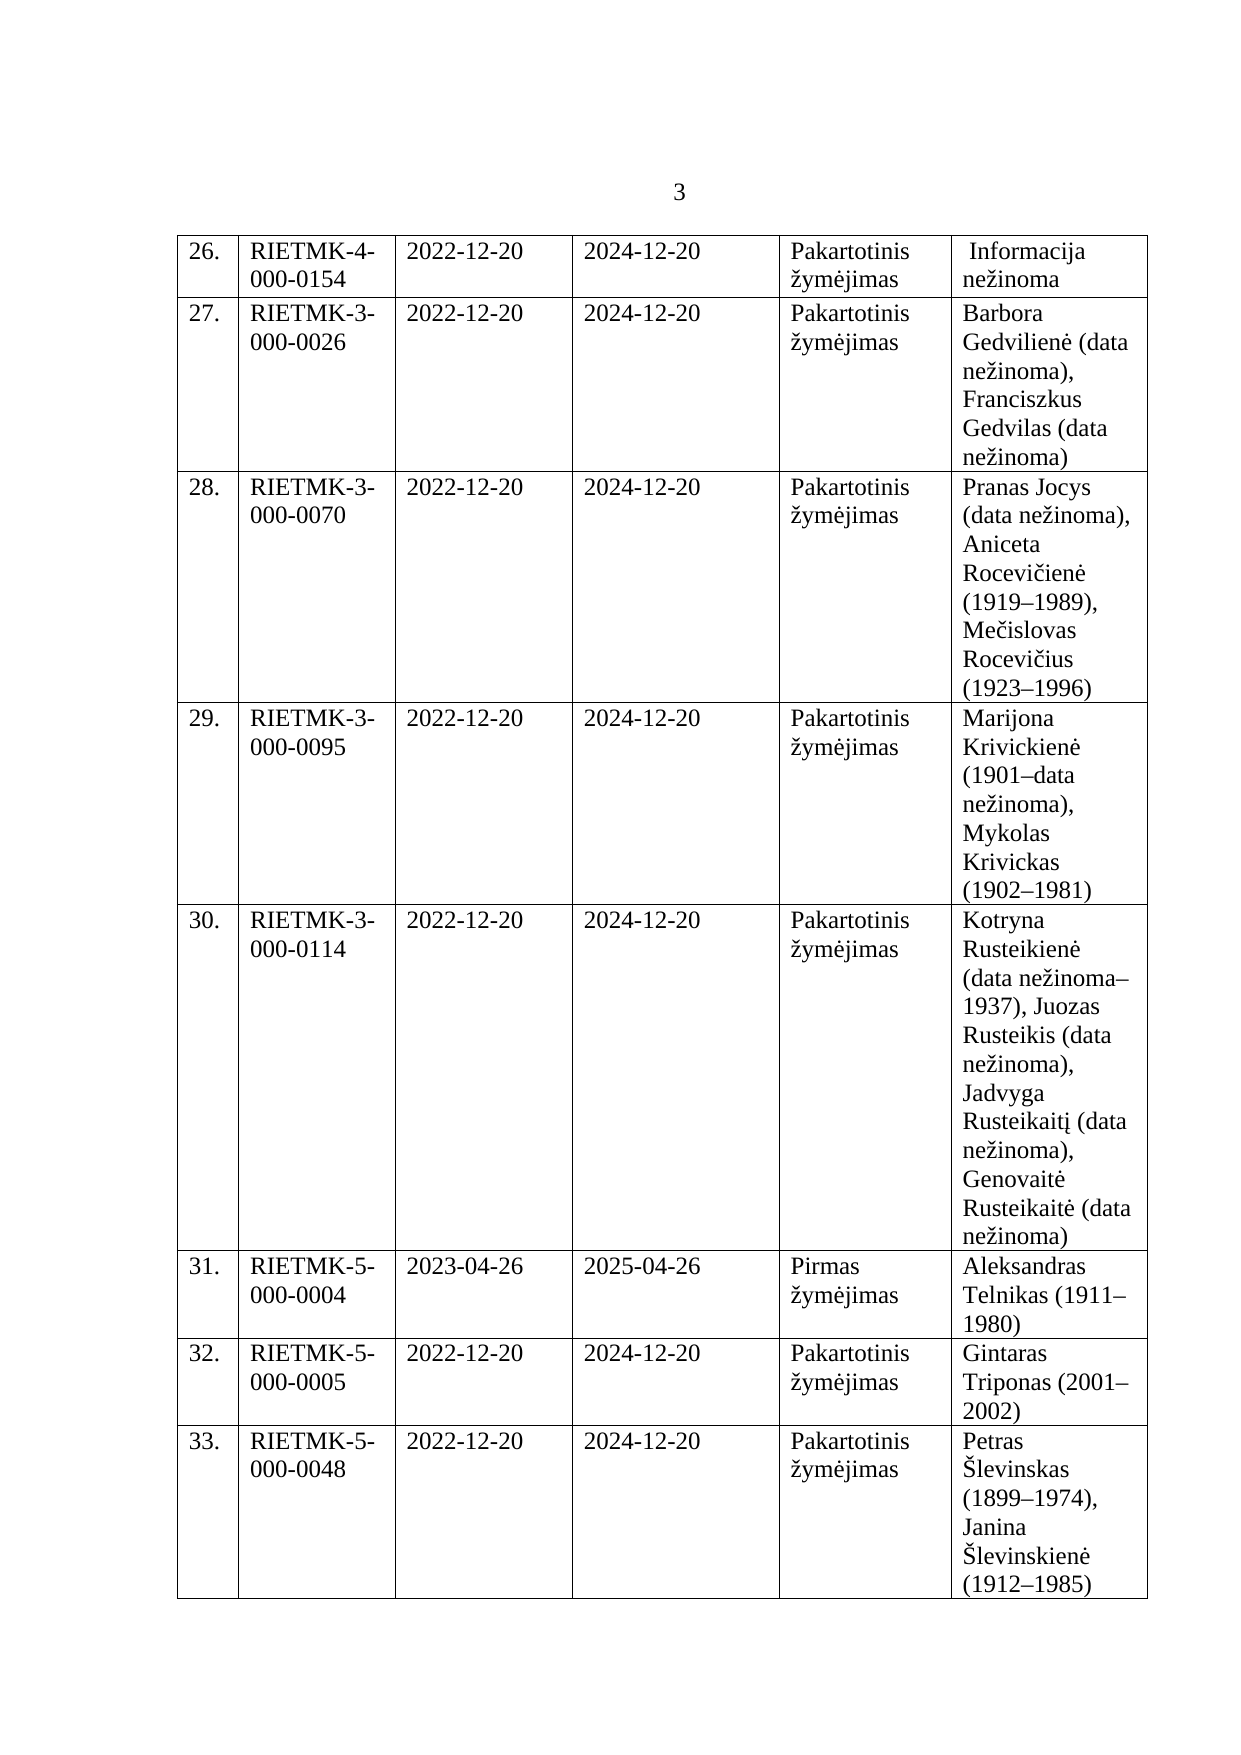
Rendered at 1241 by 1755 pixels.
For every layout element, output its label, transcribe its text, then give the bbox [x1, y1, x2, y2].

table_cell Aleksandras Telnikas (1911–1980) [952, 1251, 1147, 1337]
table_cell Pakartotinis žymėjimas [780, 905, 951, 1250]
table_cell 2024-12-20 [573, 1339, 779, 1425]
table_cell Informacija nežinoma [952, 236, 1147, 297]
table_cell RIETMK-5-000-0005 [239, 1339, 395, 1425]
table_cell Pranas Jocys (data nežinoma), Aniceta Rocevičienė (1919–1989), Mečislovas Rocevičius (1923–1996) [952, 472, 1147, 702]
table_cell 32. [178, 1339, 238, 1425]
table_cell RIETMK-5-000-0048 [239, 1426, 395, 1598]
table_cell 2024-12-20 [573, 472, 779, 702]
table_cell 2024-12-20 [573, 1426, 779, 1598]
table_cell RIETMK-5-000-0004 [239, 1251, 395, 1337]
table_cell Pakartotinis žymėjimas [780, 236, 951, 297]
table_cell 2024-12-20 [573, 905, 779, 1250]
table_cell Pakartotinis žymėjimas [780, 1426, 951, 1598]
table_cell Pakartotinis žymėjimas [780, 703, 951, 904]
table_cell Marijona Krivickienė (1901–data nežinoma), Mykolas Krivickas (1902–1981) [952, 703, 1147, 904]
table_cell RIETMK-3-000-0114 [239, 905, 395, 1250]
table_cell Pirmas žymėjimas [780, 1251, 951, 1337]
table_cell RIETMK-3-000-0026 [239, 298, 395, 471]
table_cell Gintaras Triponas (2001–2002) [952, 1339, 1147, 1425]
table_cell RIETMK-3-000-0095 [239, 703, 395, 904]
table_cell Pakartotinis žymėjimas [780, 298, 951, 471]
table_cell Pakartotinis žymėjimas [780, 1339, 951, 1425]
table_cell 30. [178, 905, 238, 1250]
table_cell 2022-12-20 [396, 472, 572, 702]
table_cell 2022-12-20 [396, 1339, 572, 1425]
table_cell RIETMK-4-000-0154 [239, 236, 395, 297]
table_cell 2022-12-20 [396, 703, 572, 904]
table_cell 26. [178, 236, 238, 297]
table_cell Pakartotinis žymėjimas [780, 472, 951, 702]
table_cell Petras Šlevinskas (1899–1974), Janina Šlevinskienė (1912–1985) [952, 1426, 1147, 1598]
table_cell 31. [178, 1251, 238, 1337]
table_cell 27. [178, 298, 238, 471]
table_cell 2024-12-20 [573, 236, 779, 297]
table_cell 2022-12-20 [396, 1426, 572, 1598]
table_cell 28. [178, 472, 238, 702]
table_cell 2025-04-26 [573, 1251, 779, 1337]
table_cell Kotryna Rusteikienė (data nežinoma–1937), Juozas Rusteikis (data nežinoma), Jadvyga Rusteikaitį (data nežinoma), Genovaitė Rusteikaitė (data nežinoma) [952, 905, 1147, 1250]
table_cell 2023-04-26 [396, 1251, 572, 1337]
table_cell 29. [178, 703, 238, 904]
table_cell 2022-12-20 [396, 905, 572, 1250]
table_cell 33. [178, 1426, 238, 1598]
table_cell 2022-12-20 [396, 298, 572, 471]
table_cell 2022-12-20 [396, 236, 572, 297]
table_cell 2024-12-20 [573, 298, 779, 471]
table_cell Barbora Gedvilienė (data nežinoma), Franciszkus Gedvilas (data nežinoma) [952, 298, 1147, 471]
table_cell 2024-12-20 [573, 703, 779, 904]
table_cell RIETMK-3-000-0070 [239, 472, 395, 702]
